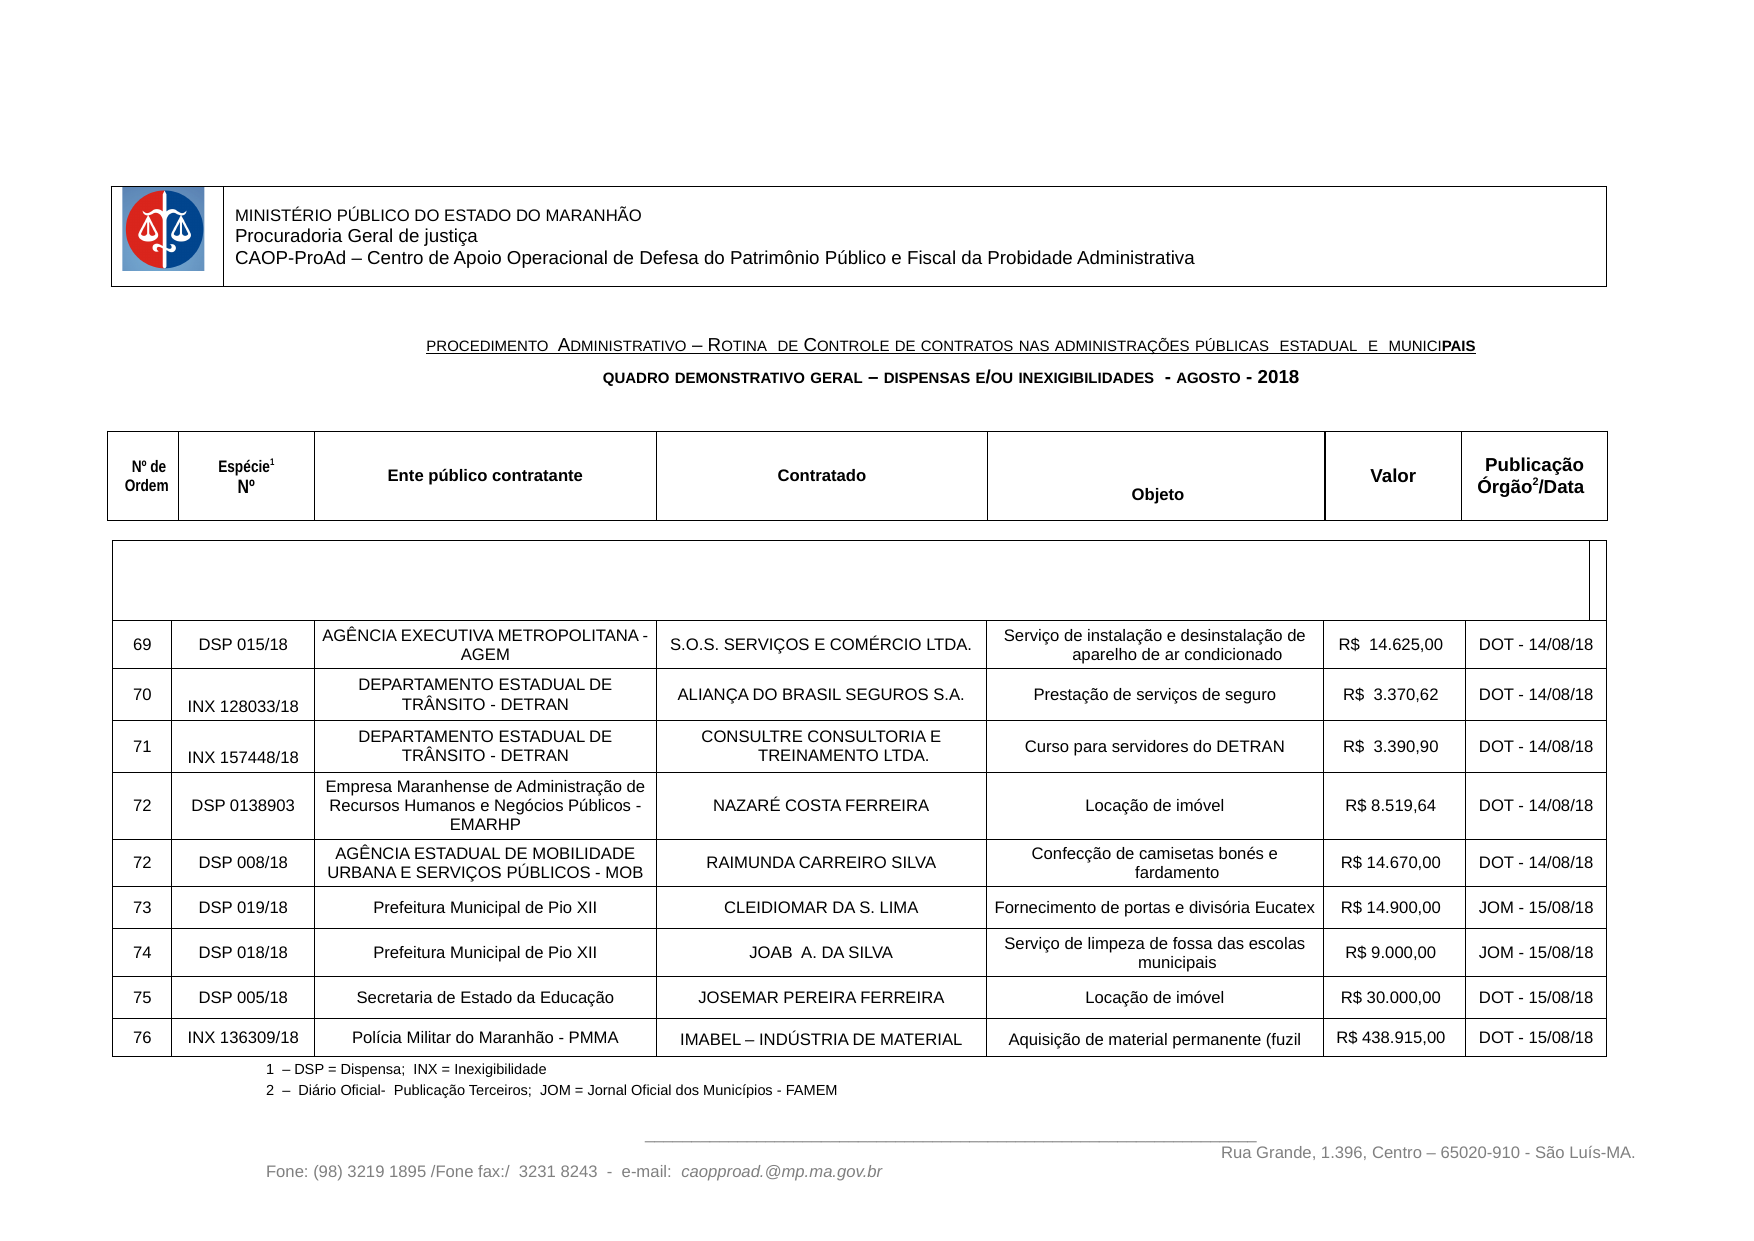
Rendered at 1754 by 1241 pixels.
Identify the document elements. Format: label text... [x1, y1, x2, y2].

table_cell 75 [113, 977, 171, 1018]
table_cell IMABEL – INDÚSTRIA DE MATERIAL [657, 1019, 986, 1056]
table_cell Aquisição de material permanente (fuzil [987, 1019, 1323, 1056]
table_cell Prefeitura Municipal de Pio XII [315, 887, 656, 928]
table_header [1590, 541, 1606, 620]
table_cell JOM - 15/08/18 [1466, 887, 1606, 928]
table_cell Locação de imóvel [987, 773, 1323, 838]
table_header [113, 541, 1589, 620]
table_cell Curso para servidores do DETRAN [987, 721, 1323, 772]
table_cell 73 [113, 887, 171, 928]
table_cell DOT - 14/08/18 [1466, 669, 1606, 720]
table_cell AGÊNCIA EXECUTIVA METROPOLITANA - AGEM [315, 621, 656, 668]
table_cell R$ 30.000,00 [1324, 977, 1465, 1018]
table_cell CONSULTRE CONSULTORIA E TREINAMENTO LTDA. [657, 721, 986, 772]
table_cell NAZARÉ COSTA FERREIRA [657, 773, 986, 838]
table_cell R$ 9.000,00 [1324, 929, 1465, 976]
table_cell 72 [113, 840, 171, 886]
table_cell INX 136309/18 [172, 1019, 314, 1056]
table_cell Secretaria de Estado da Educação [315, 977, 656, 1018]
table_cell INX 128033/18 [172, 669, 314, 720]
table_cell CLEIDIOMAR DA S. LIMA [657, 887, 986, 928]
table_cell R$ 3.390,90 [1324, 721, 1465, 772]
table_cell RAIMUNDA CARREIRO SILVA [657, 840, 986, 886]
table_cell INX 157448/18 [172, 721, 314, 772]
table_cell Locação de imóvel [987, 977, 1323, 1018]
table_cell DSP 008/18 [172, 840, 314, 886]
table_cell Serviço de limpeza de fossa das escolas municipais [987, 929, 1323, 976]
table_cell JOSEMAR PEREIRA FERREIRA [657, 977, 986, 1018]
table_cell Fornecimento de portas e divisória Eucatex [987, 887, 1323, 928]
picture [122, 187, 205, 271]
table_cell Prestação de serviços de seguro [987, 669, 1323, 720]
table_cell DOT - 14/08/18 [1466, 840, 1606, 886]
table_cell Empresa Maranhense de Administração de Recursos Humanos e Negócios Públicos - EMARHP [315, 773, 656, 838]
table_cell S.O.S. SERVIÇOS E COMÉRCIO LTDA. [657, 621, 986, 668]
table_cell JOM - 15/08/18 [1466, 929, 1606, 976]
table_cell R$ 14.625,00 [1324, 621, 1465, 668]
table_cell 69 [113, 621, 171, 668]
table_cell 74 [113, 929, 171, 976]
table_cell Prefeitura Municipal de Pio XII [315, 929, 656, 976]
table_cell DSP 018/18 [172, 929, 314, 976]
table_cell R$ 3.370,62 [1324, 669, 1465, 720]
table_cell DEPARTAMENTO ESTADUAL DE TRÂNSITO - DETRAN [315, 721, 656, 772]
table_cell JOAB A. DA SILVA [657, 929, 986, 976]
table_cell 72 [113, 773, 171, 838]
table_cell DOT - 14/08/18 [1466, 773, 1606, 838]
table_cell R$ 14.670,00 [1324, 840, 1465, 886]
table_cell DEPARTAMENTO ESTADUAL DE TRÂNSITO - DETRAN [315, 669, 656, 720]
table_cell Confecção de camisetas bonés e fardamento [987, 840, 1323, 886]
table_cell 71 [113, 721, 171, 772]
table_cell DOT - 14/08/18 [1466, 721, 1606, 772]
table_cell DSP 005/18 [172, 977, 314, 1018]
table_cell ALIANÇA DO BRASIL SEGUROS S.A. [657, 669, 986, 720]
table_cell Polícia Militar do Maranhão - PMMA [315, 1019, 656, 1056]
table_cell AGÊNCIA ESTADUAL DE MOBILIDADE URBANA E SERVIÇOS PÚBLICOS - MOB [315, 840, 656, 886]
table_cell DSP 015/18 [172, 621, 314, 668]
table_cell DSP 019/18 [172, 887, 314, 928]
table_cell DSP 0138903 [172, 773, 314, 838]
table_cell Serviço de instalação e desinstalação de aparelho de ar condicionado [987, 621, 1323, 668]
table_cell 76 [113, 1019, 171, 1056]
table_cell DOT - 15/08/18 [1466, 1019, 1606, 1056]
table_cell R$ 438.915,00 [1324, 1019, 1465, 1056]
table_cell 70 [113, 669, 171, 720]
table_cell R$ 8.519,64 [1324, 773, 1465, 838]
table_cell DOT - 14/08/18 [1466, 621, 1606, 668]
table_cell R$ 14.900,00 [1324, 887, 1465, 928]
table_cell DOT - 15/08/18 [1466, 977, 1606, 1018]
